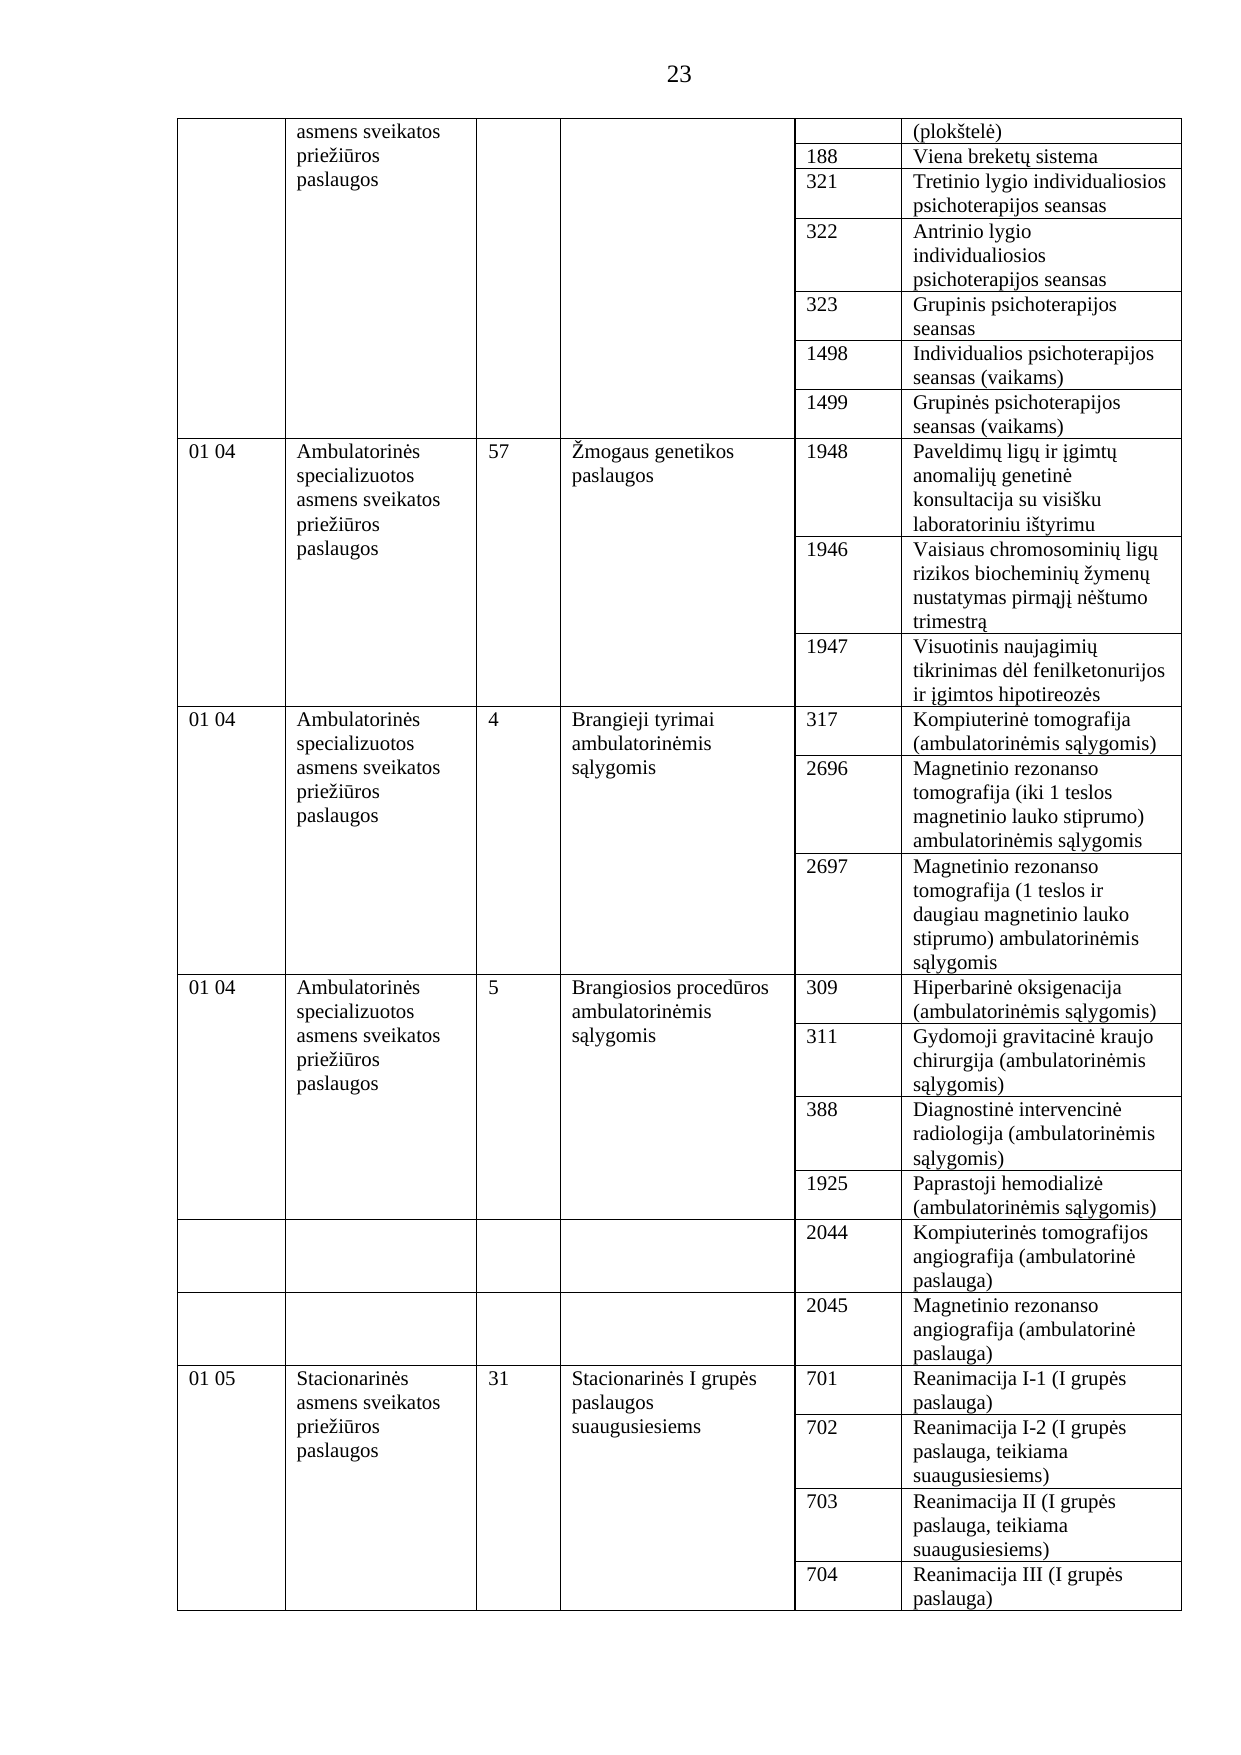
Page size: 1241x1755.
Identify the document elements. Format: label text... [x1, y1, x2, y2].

table_cell (plokštelė) [902, 119, 1181, 143]
table_cell Diagnostinė intervencinė radiologija (ambulatorinėmis sąlygomis) [902, 1097, 1181, 1169]
table_cell 1948 [796, 439, 901, 536]
table_cell Viena breketų sistema [902, 144, 1181, 168]
table_cell 01 04 [178, 707, 285, 974]
table_cell 2696 [796, 756, 901, 852]
table_cell 01 04 [178, 975, 285, 1219]
table_cell 322 [796, 219, 901, 291]
table_cell [477, 1293, 560, 1365]
table_cell 703 [796, 1489, 901, 1561]
table_cell 701 [796, 1366, 901, 1414]
table_cell Visuotinis naujagimių tikrinimas dėl fenilketonurijos ir įgimtos hipotireozės [902, 634, 1181, 706]
table_cell [477, 119, 560, 438]
table_cell 2697 [796, 854, 901, 974]
table_cell 388 [796, 1097, 901, 1169]
table_cell [178, 1293, 285, 1365]
table_cell 4 [477, 707, 560, 974]
table_cell 323 [796, 292, 901, 340]
table_cell [561, 119, 794, 438]
table_cell 2044 [796, 1220, 901, 1292]
table_cell Reanimacija III (I grupės paslauga) [902, 1562, 1181, 1610]
table_cell Reanimacija I-2 (I grupės paslauga, teikiama suaugusiesiems) [902, 1415, 1181, 1487]
table_cell asmens sveikatos priežiūros paslaugos [286, 119, 476, 438]
table_cell Stacionarinės asmens sveikatos priežiūros paslaugos [286, 1366, 476, 1610]
table_cell 309 [796, 975, 901, 1023]
table_cell Individualios psichoterapijos seansas (vaikams) [902, 341, 1181, 389]
table_cell 1925 [796, 1171, 901, 1219]
table_cell 321 [796, 169, 901, 217]
table_cell [286, 1220, 476, 1292]
table_cell 31 [477, 1366, 560, 1610]
table_cell Hiperbarinė oksigenacija (ambulatorinėmis sąlygomis) [902, 975, 1181, 1023]
table_cell [477, 1220, 560, 1292]
table_cell Paprastoji hemodializė (ambulatorinėmis sąlygomis) [902, 1171, 1181, 1219]
table_cell 1498 [796, 341, 901, 389]
table_cell [286, 1293, 476, 1365]
table_cell [561, 1220, 794, 1292]
table_cell 704 [796, 1562, 901, 1610]
table_cell 5 [477, 975, 560, 1219]
table_cell Stacionarinės I grupės paslaugos suaugusiesiems [561, 1366, 794, 1610]
table_cell Kompiuterinės tomografijos angiografija (ambulatorinė paslauga) [902, 1220, 1181, 1292]
table_cell 188 [796, 144, 901, 168]
table_cell 01 05 [178, 1366, 285, 1610]
table_cell Antrinio lygio individualiosios psichoterapijos seansas [902, 219, 1181, 291]
table_cell 1947 [796, 634, 901, 706]
table_cell Gydomoji gravitacinė kraujo chirurgija (ambulatorinėmis sąlygomis) [902, 1024, 1181, 1096]
table_cell 2045 [796, 1293, 901, 1365]
table_cell 1499 [796, 390, 901, 438]
table_cell Grupinis psichoterapijos seansas [902, 292, 1181, 340]
table_cell 01 04 [178, 439, 285, 706]
table_cell 702 [796, 1415, 901, 1487]
table_cell 1946 [796, 537, 901, 633]
table_cell Grupinės psichoterapijos seansas (vaikams) [902, 390, 1181, 438]
table_cell Brangiosios procedūros ambulatorinėmis sąlygomis [561, 975, 794, 1219]
table_cell [178, 119, 285, 438]
table_cell [561, 1293, 794, 1365]
table_cell Vaisiaus chromosominių ligų rizikos biocheminių žymenų nustatymas pirmąjį nėštumo trimestrą [902, 537, 1181, 633]
table_cell Reanimacija I-1 (I grupės paslauga) [902, 1366, 1181, 1414]
table_cell Magnetinio rezonanso angiografija (ambulatorinė paslauga) [902, 1293, 1181, 1365]
table_cell Paveldimų ligų ir įgimtų anomalijų genetinė konsultacija su visišku laboratoriniu ištyrimu [902, 439, 1181, 536]
table_cell Ambulatorinės specializuotos asmens sveikatos priežiūros paslaugos [286, 439, 476, 706]
table_cell Ambulatorinės specializuotos asmens sveikatos priežiūros paslaugos [286, 975, 476, 1219]
table_cell Ambulatorinės specializuotos asmens sveikatos priežiūros paslaugos [286, 707, 476, 974]
table_cell [178, 1220, 285, 1292]
table_cell Reanimacija II (I grupės paslauga, teikiama suaugusiesiems) [902, 1489, 1181, 1561]
table_cell 57 [477, 439, 560, 706]
table_cell Žmogaus genetikos paslaugos [561, 439, 794, 706]
table_cell 317 [796, 707, 901, 755]
table_cell Tretinio lygio individualiosios psichoterapijos seansas [902, 169, 1181, 217]
table_cell Kompiuterinė tomografija (ambulatorinėmis sąlygomis) [902, 707, 1181, 755]
table_cell 311 [796, 1024, 901, 1096]
table_cell Brangieji tyrimai ambulatorinėmis sąlygomis [561, 707, 794, 974]
table_cell [796, 119, 901, 143]
